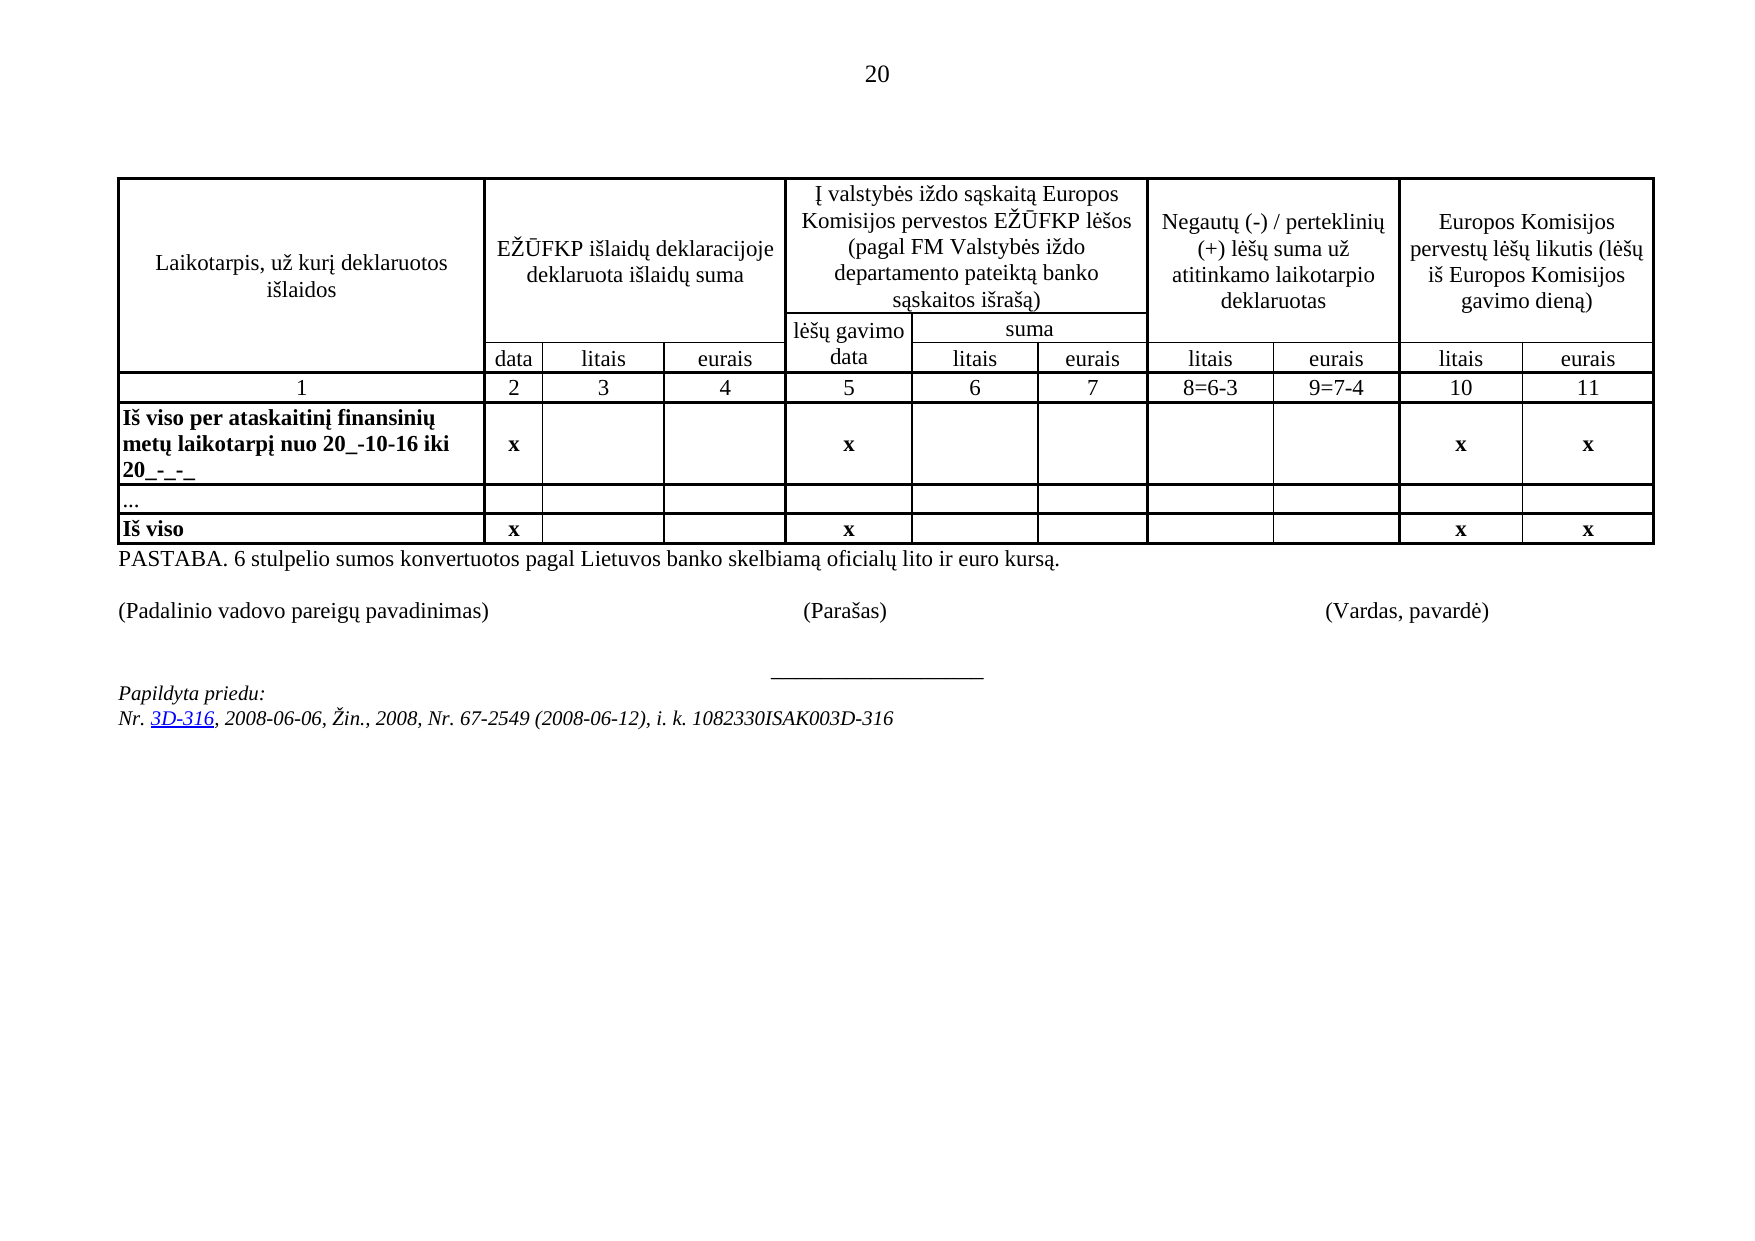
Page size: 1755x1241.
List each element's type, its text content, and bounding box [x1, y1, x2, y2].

table_cell [1149, 515, 1273, 542]
table_cell [913, 515, 1037, 542]
table_cell [1149, 486, 1273, 512]
table_cell x [486, 404, 542, 483]
text Papildyta priedu: [118, 681, 1636, 705]
table_cell [913, 404, 1037, 483]
table_cell data [486, 343, 542, 371]
table_cell [665, 515, 784, 542]
table_cell 3 [543, 374, 663, 401]
table_header Negautų (-) / perteklinių (+) lėšų suma už atitinkamo laikotarpio deklaruotas [1149, 180, 1398, 342]
table_cell [1039, 404, 1146, 483]
table_cell suma [913, 314, 1146, 342]
table_cell [1401, 486, 1522, 512]
table_cell eurais [665, 343, 784, 371]
table_cell [1274, 404, 1398, 483]
table_cell eurais [1274, 343, 1398, 371]
table_cell 10 [1401, 374, 1522, 401]
table_cell [787, 486, 911, 512]
table_cell [486, 486, 542, 512]
table_header EŽŪFKP išlaidų deklaracijoje deklaruota išlaidų suma [486, 180, 784, 342]
table_cell 7 [1039, 374, 1146, 401]
table_cell 4 [665, 374, 784, 401]
table_cell [543, 404, 663, 483]
text (Padalinio vadovo pareigų pavadinimas) (Parašas) (Vardas, pavardė) [118, 597, 1636, 624]
table_cell [543, 486, 663, 512]
table_cell 5 [787, 374, 911, 401]
table_header Į valstybės iždo sąskaitą Europos Komisijos pervestos EŽŪFKP lėšos (pagal FM Valstybės iždo departamento pateiktą banko sąskaitos išrašą) [787, 180, 1146, 312]
table_cell [1274, 515, 1398, 542]
table_cell x [1401, 515, 1522, 542]
table_header Laikotarpis, už kurį deklaruotos išlaidos [120, 180, 483, 371]
table_cell 6 [913, 374, 1037, 401]
table_cell [665, 404, 784, 483]
table_cell 8=6-3 [1149, 374, 1273, 401]
table_cell litais [1149, 343, 1273, 371]
table_cell [1523, 486, 1652, 512]
table_cell x [787, 515, 911, 542]
table_cell 2 [486, 374, 542, 401]
table_cell ... [120, 486, 483, 512]
table_cell lėšų gavimo data [787, 314, 911, 371]
table_cell eurais [1523, 343, 1652, 371]
table_cell 11 [1523, 374, 1652, 401]
text Nr. 3D-316, 2008-06-06, Žin., 2008, Nr. 67-2549 (2008-06-12), i. k. 1082330ISAK003D-316 [118, 705, 1636, 729]
table_cell [1149, 404, 1273, 483]
table_cell 1 [120, 374, 483, 401]
table_cell [1039, 515, 1146, 542]
text _________________ [118, 653, 1636, 681]
table_cell x [787, 404, 911, 483]
table_cell [665, 486, 784, 512]
table_cell [913, 486, 1037, 512]
table_cell litais [543, 343, 663, 371]
table_cell x [486, 515, 542, 542]
table_cell Iš viso per ataskaitinį finansinių metų laikotarpį nuo 20_-10-16 iki 20_-_-_ [120, 404, 483, 483]
table_cell [1274, 486, 1398, 512]
table_header Europos Komisijos pervestų lėšų likutis (lėšų iš Europos Komisijos gavimo dieną) [1401, 180, 1652, 342]
table_cell litais [913, 343, 1037, 371]
table_cell x [1523, 404, 1652, 483]
table_cell x [1401, 404, 1522, 483]
table_cell eurais [1039, 343, 1146, 371]
table_cell x [1523, 515, 1652, 542]
text PASTABA. 6 stulpelio sumos konvertuotos pagal Lietuvos banko skelbiamą oficialų lito ir euro kursą. [118, 545, 1636, 571]
table_cell litais [1401, 343, 1522, 371]
table_cell [543, 515, 663, 542]
table_cell [1039, 486, 1146, 512]
table_cell Iš viso [120, 515, 483, 542]
table_cell 9=7-4 [1274, 374, 1398, 401]
